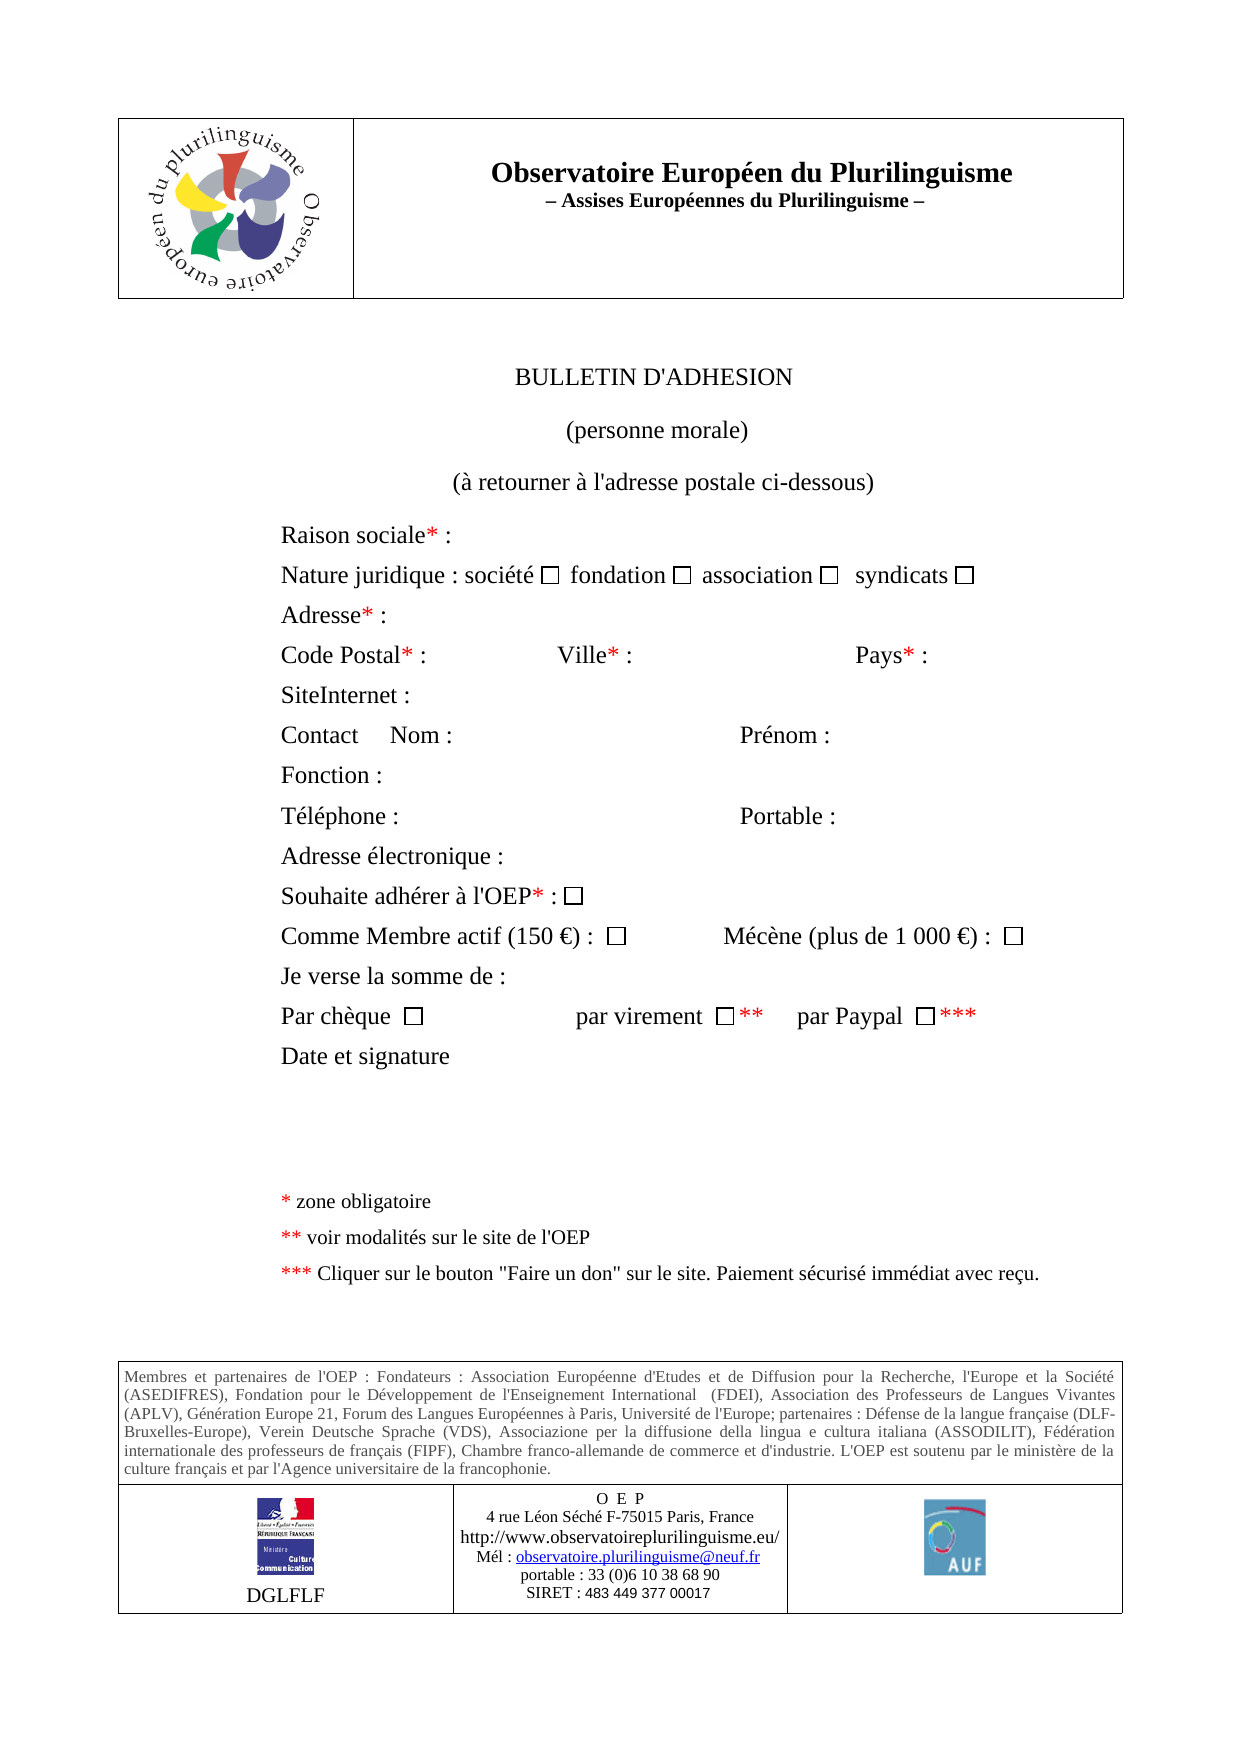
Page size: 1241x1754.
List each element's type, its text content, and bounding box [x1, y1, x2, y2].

text Comme Membre actif (150 €) : Mécène (plus de 1 000 €) : [207, 922, 1033, 950]
text *** Cliquer sur le bouton "Faire un don" sur le site. Paiement sécurisé immédiat avec reçu. [281, 1261, 1122, 1284]
text Souhaite adhérer à l'OEP* : [207, 882, 1033, 910]
picture [923, 1498, 987, 1577]
text BULLETIN D'ADHESION [207, 363, 1033, 391]
text Adresse* : [207, 601, 1033, 629]
text Téléphone : Portable : [207, 802, 1033, 829]
picture [143, 123, 328, 296]
text * zone obligatoire [281, 1190, 1122, 1213]
text Date et signature [207, 1042, 1033, 1070]
text Code Postal* : Ville* : Pays* : [207, 641, 1033, 669]
picture [257, 1498, 314, 1575]
text Nature juridique : société fondation association syndicats [207, 561, 1033, 589]
text Par chèque par virement ** par Paypal *** [207, 1002, 1033, 1030]
text SiteInternet : [207, 681, 1033, 709]
text Je verse la somme de : [207, 962, 1033, 990]
text ** voir modalités sur le site de l'OEP [281, 1226, 1122, 1249]
text Adresse électronique : [207, 842, 1033, 869]
text Contact Nom : Prénom : [207, 722, 1033, 749]
text (personne morale) [207, 416, 1033, 443]
text Fonction : [207, 762, 1033, 789]
text Raison sociale* : [207, 521, 1033, 549]
text (à retourner à l'adresse postale ci-dessous) [293, 468, 1033, 496]
